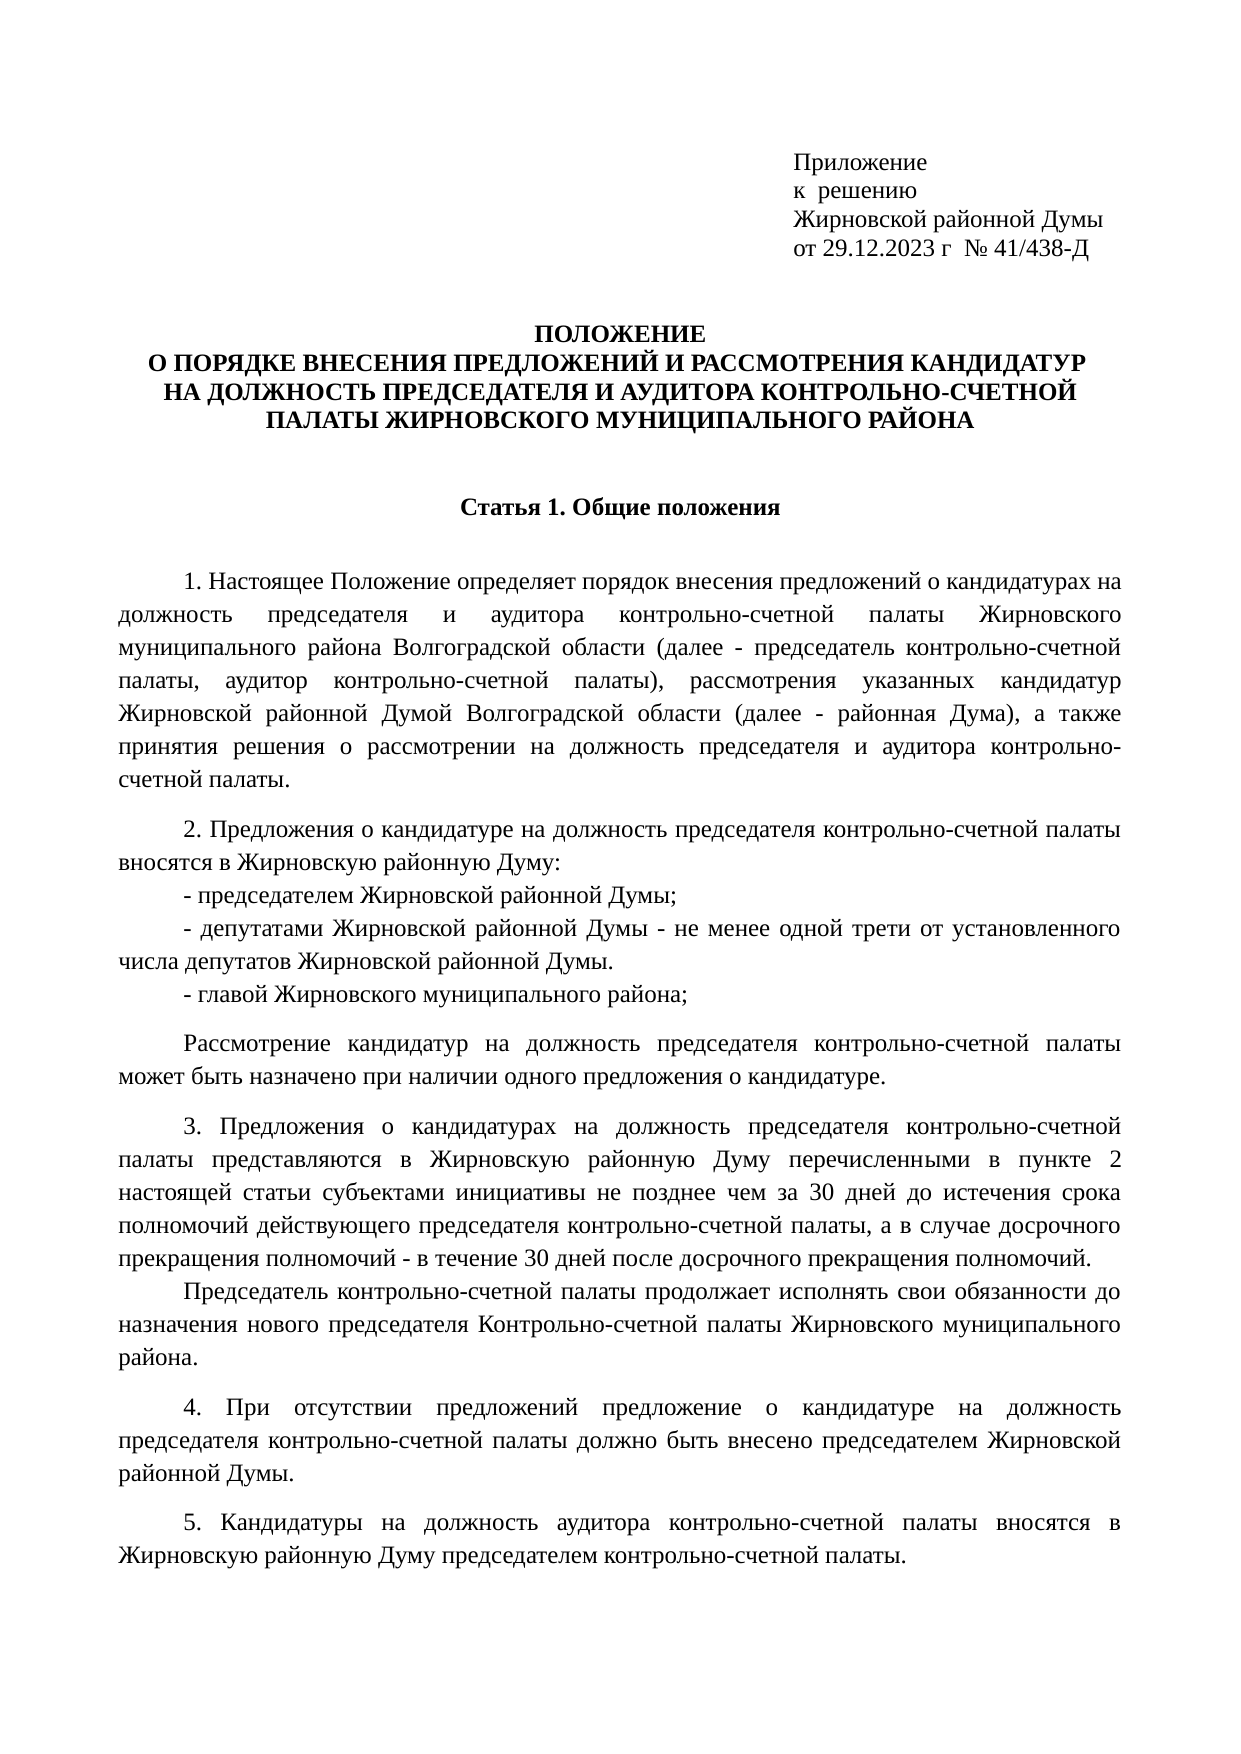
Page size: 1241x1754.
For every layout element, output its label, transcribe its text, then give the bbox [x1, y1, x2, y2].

text НА ДОЛЖНОСТЬ ПРЕДСЕДАТЕЛЯ И АУДИТОРА КОНТРОЛЬНО-СЧЕТНОЙ ПАЛАТЫ ЖИРНОВСКОГО МУНИЦИПАЛЬНОГО РАЙОНА [118, 377, 1122, 434]
text 3. Предложения о кандидатурах на должность председателя контрольно-счетной палаты представляются в Жирновскую районную Думу перечисленными в пункте 2 настоящей статьи субъектами инициативы не позднее чем за 30 дней до истечения срока полномочий действующего председателя контрольно-счетной палаты, а в случае досрочного прекращения полномочий - в течение 30 дней после досрочного прекращения полномочий. [118, 1111, 1122, 1272]
text О ПОРЯДКЕ ВНЕСЕНИЯ ПРЕДЛОЖЕНИЙ И РАССМОТРЕНИЯ КАНДИДАТУР [118, 348, 1122, 377]
text ПОЛОЖЕНИЕ [118, 319, 1122, 348]
text 4. При отсутствии предложений предложение о кандидатуре на должность председателя контрольно-счетной палаты должно быть внесено председателем Жирновской районной Думы. [118, 1392, 1122, 1486]
text от 29.12.2023 г № 41/438-Д [118, 233, 1122, 262]
text Жирновской районной Думы [118, 204, 1122, 233]
text 1. Настоящее Положение определяет порядок внесения предложений о кандидатурах на должность председателя и аудитора контрольно-счетной палаты Жирновского муниципального района Волгоградской области (далее - председатель контрольно-счетной палаты, аудитор контрольно-счетной палаты), рассмотрения указанных кандидатур Жирновской районной Думой Волгоградской области (далее - районная Дума), а также принятия решения о рассмотрении на должность председателя и аудитора контрольно-счетной палаты. [118, 566, 1122, 793]
text - главой Жирновского муниципального района; [118, 979, 1122, 1007]
text Статья 1. Общие положения [118, 492, 1122, 521]
text Рассмотрение кандидатур на должность председателя контрольно-счетной палаты может быть назначено при наличии одного предложения о кандидатуре. [118, 1028, 1122, 1090]
text Приложение [118, 147, 1122, 176]
text - председателем Жирновской районной Думы; [118, 880, 1122, 908]
text к решению [118, 176, 1122, 204]
text - депутатами Жирновской районной Думы - не менее одной трети от установленного числа депутатов Жирновской районной Думы. [118, 913, 1122, 974]
text 2. Предложения о кандидатуре на должность председателя контрольно-счетной палаты вносятся в Жирновскую районную Думу: [118, 814, 1122, 875]
text Председатель контрольно-счетной палаты продолжает исполнять свои обязанности до назначения нового председателя Контрольно-счетной палаты Жирновского муниципального района. [118, 1276, 1122, 1371]
text 5. Кандидатуры на должность аудитора контрольно-счетной палаты вносятся в Жирновскую районную Думу председателем контрольно-счетной палаты. [118, 1507, 1122, 1569]
